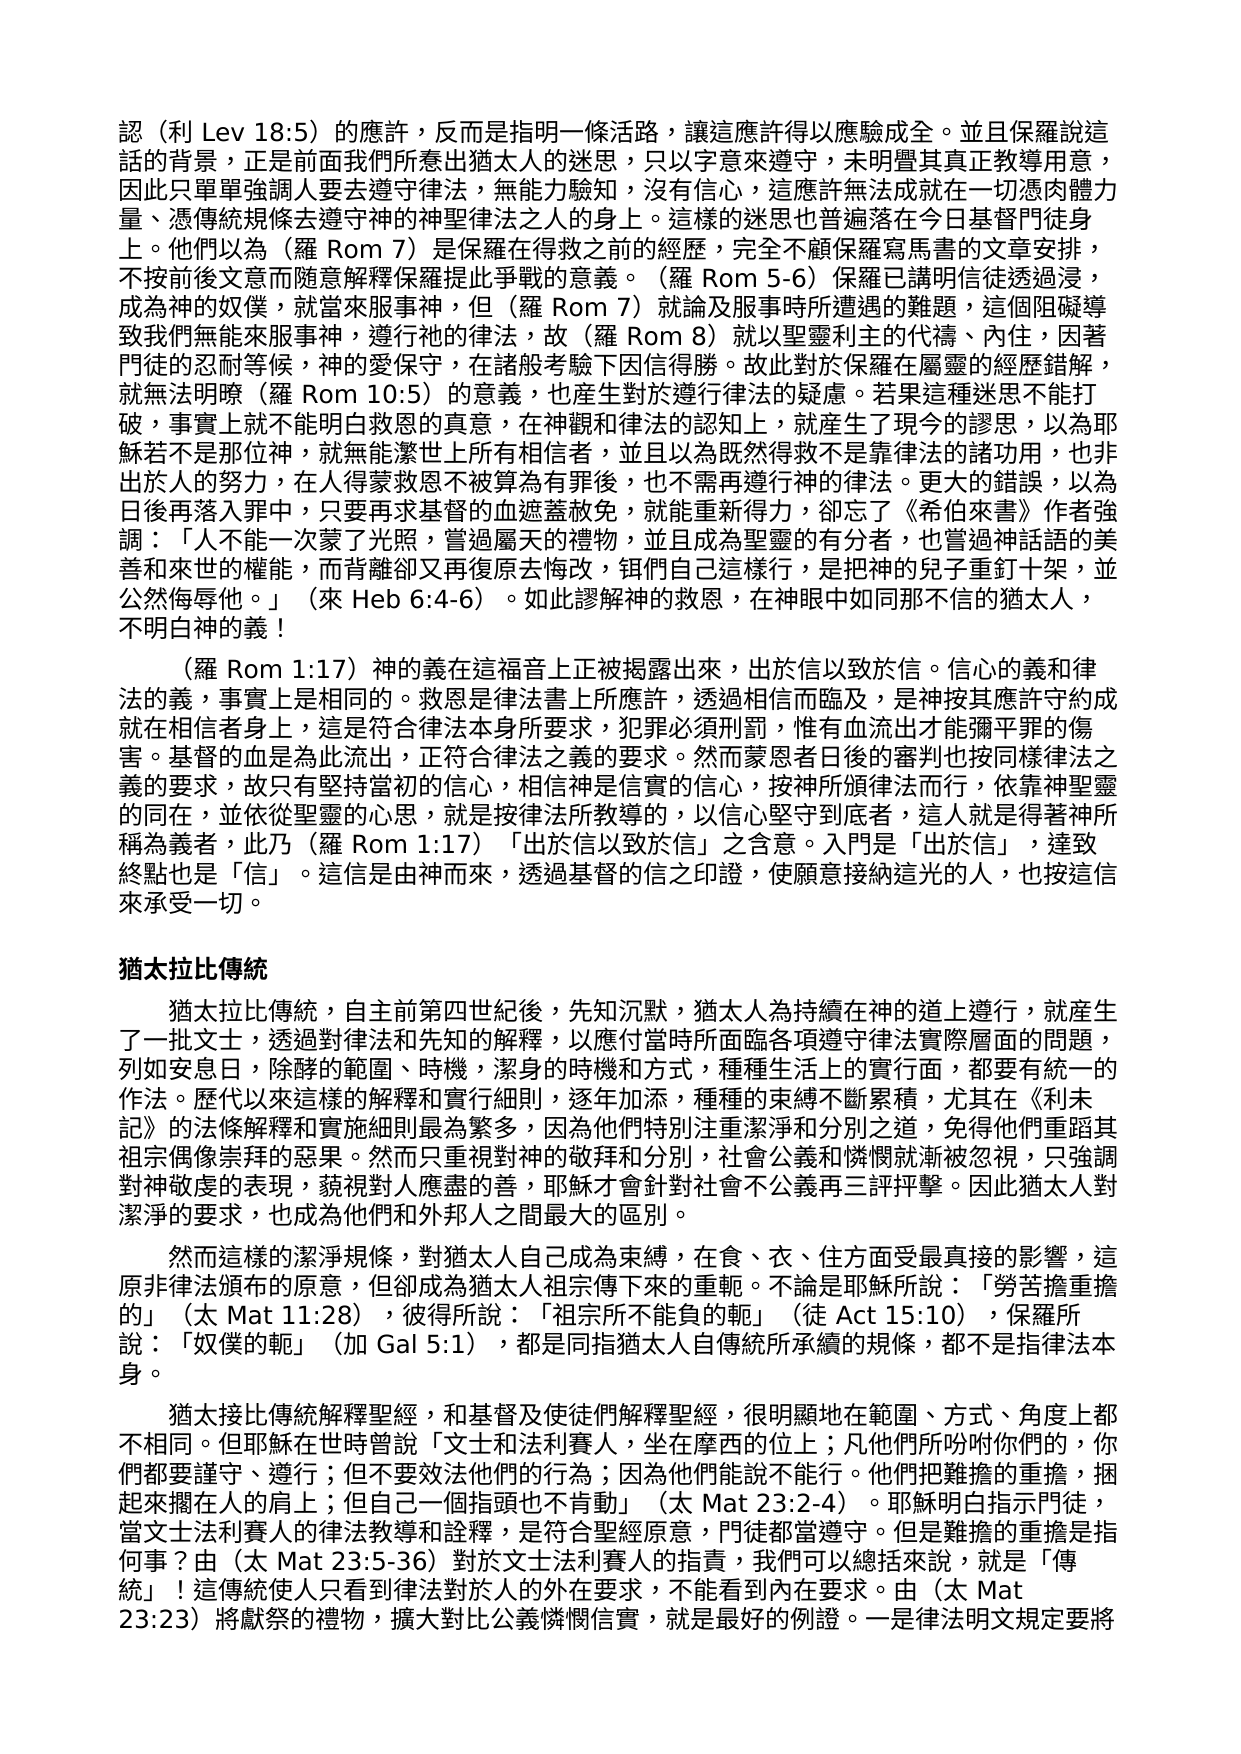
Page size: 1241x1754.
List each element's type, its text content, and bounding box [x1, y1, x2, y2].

text 猶太拉比傳統，自主前第四世紀後，先知沉默，猶太人為持續在神的道上遵行，就産生了一批文士，透過對律法和先知的解釋，以應付當時所面臨各項遵守律法實際層面的問題，列如安息日，除酵的範圍、時機，潔身的時機和方式，種種生活上的實行面，都要有統一的作法。歷代以來這樣的解釋和實行細則，逐年加添，種種的束縛不斷累積，尤其在《利未記》的法條解釋和實施細則最為繁多，因為他們特別注重潔淨和分別之道，免得他們重蹈其祖宗偶像崇拜的惡果。然而只重視對神的敬拜和分別，社會公義和憐憫就漸被忽視，只強調對神敬虔的表現，藐視對人應盡的善，耶穌才會針對社會不公義再三評抨擊。因此猶太人對潔淨的要求，也成為他們和外邦人之間最大的區別。 [118, 997, 1122, 1231]
text 然而這樣的潔淨規條，對猶太人自己成為束縛，在食、衣、住方面受最真接的影響，這原非律法頒布的原意，但卻成為猶太人祖宗傳下來的重軛。不論是耶穌所說：「勞苦擔重擔的」（太 Mat 11:28），彼得所說：「祖宗所不能負的軛」（徒 Act 15:10），保羅所說：「奴僕的軛」（加 Gal 5:1），都是同指猶太人自傳統所承續的規條，都不是指律法本身。 [118, 1243, 1122, 1389]
text （羅 Rom 1:17）神的義在這福音上正被揭露出來，出於信以致於信。信心的義和律法的義，事實上是相同的。救恩是律法書上所應許，透過相信而臨及，是神按其應許守約成就在相信者身上，這是符合律法本身所要求，犯罪必須刑罰，惟有血流出才能彌平罪的傷害。基督的血是為此流出，正符合律法之義的要求。然而蒙恩者日後的審判也按同樣律法之義的要求，故只有堅持當初的信心，相信神是信實的信心，按神所頒律法而行，依靠神聖靈的同在，並依從聖靈的心思，就是按律法所教導的，以信心堅守到底者，這人就是得著神所稱為義者，此乃（羅 Rom 1:17）「出於信以致於信」之含意。入門是「出於信」，達致終點也是「信」。這信是由神而來，透過基督的信之印證，使願意接納這光的人，也按這信來承受一切。 [118, 656, 1122, 918]
subtitle 猶太拉比傳統 [118, 956, 1122, 985]
text 認（利 Lev 18:5）的應許，反而是指明一條活路，讓這應許得以應驗成全。並且保羅說這話的背景，正是前面我們所惷出猶太人的迷思，只以字意來遵守，未明舋其真正教導用意，因此只單單強調人要去遵守律法，無能力驗知，沒有信心，這應許無法成就在一切憑肉體力量、憑傳統規條去遵守神的神聖律法之人的身上。這樣的迷思也普遍落在今日基督門徒身上。他們以為（羅 Rom 7）是保羅在得救之前的經歷，完全不顧保羅寫馬書的文章安排，不按前後文意而随意解釋保羅提此爭戰的意義。（羅 Rom 5-6）保羅已講明信徒透過浸，成為神的奴僕，就當來服事神，但（羅 Rom 7）就論及服事時所遭遇的難題，這個阻礙導致我們無能來服事神，遵行祂的律法，故（羅 Rom 8）就以聖靈利主的代禱、內住，因著門徒的忍耐等候，神的愛保守，在諸般考驗下因信得勝。故此對於保羅在屬靈的經歷錯解，就無法明暸（羅 Rom 10:5）的意義，也産生對於遵行律法的疑慮。若果這種迷思不能打破，事實上就不能明白救恩的真意，在神觀和律法的認知上，就産生了現今的謬思，以為耶穌若不是那位神，就無能瀿世上所有相信者，並且以為既然得救不是靠律法的諸功用，也非出於人的努力，在人得蒙救恩不被算為有罪後，也不需再遵行神的律法。更大的錯誤，以為日後再落入罪中，只要再求基督的血遮蓋赦免，就能重新得力，卻忘了《希伯來書》作者強調：「人不能一次蒙了光照，嘗過屬天的禮物，並且成為聖靈的有分者，也嘗過神話語的美善和來世的權能，而背離卻又再復原去悔改，铒們自己這樣行，是把神的兒子重釘十架，並公然侮辱他。」（來 Heb 6:4-6）。如此謬解神的救恩，在神眼中如同那不信的猶太人，不明白神的義！ [118, 118, 1122, 643]
text 猶太接比傳統解釋聖經，和基督及使徒們解釋聖經，很明顯地在範圍、方式、角度上都不相同。但耶穌在世時曾說「文士和法利賽人，坐在摩西的位上；凡他們所吩咐你們的，你們都要謹守、遵行；但不要效法他們的行為；因為他們能說不能行。他們把難擔的重擔，捆起來擱在人的肩上；但自己一個指頭也不肯動」（太 Mat 23:2-4）。耶穌明白指示門徒，當文士法利賽人的律法教導和詮釋，是符合聖經原意，門徒都當遵守。但是難擔的重擔是指何事？由（太 Mat 23:5-36）對於文士法利賽人的指責，我們可以總括來說，就是「傳統」！這傳統使人只看到律法對於人的外在要求，不能看到內在要求。由（太 Mat 23:23）將獻祭的禮物，擴大對比公義憐憫信實，就是最好的例證。一是律法明文規定要將 [118, 1401, 1122, 1635]
